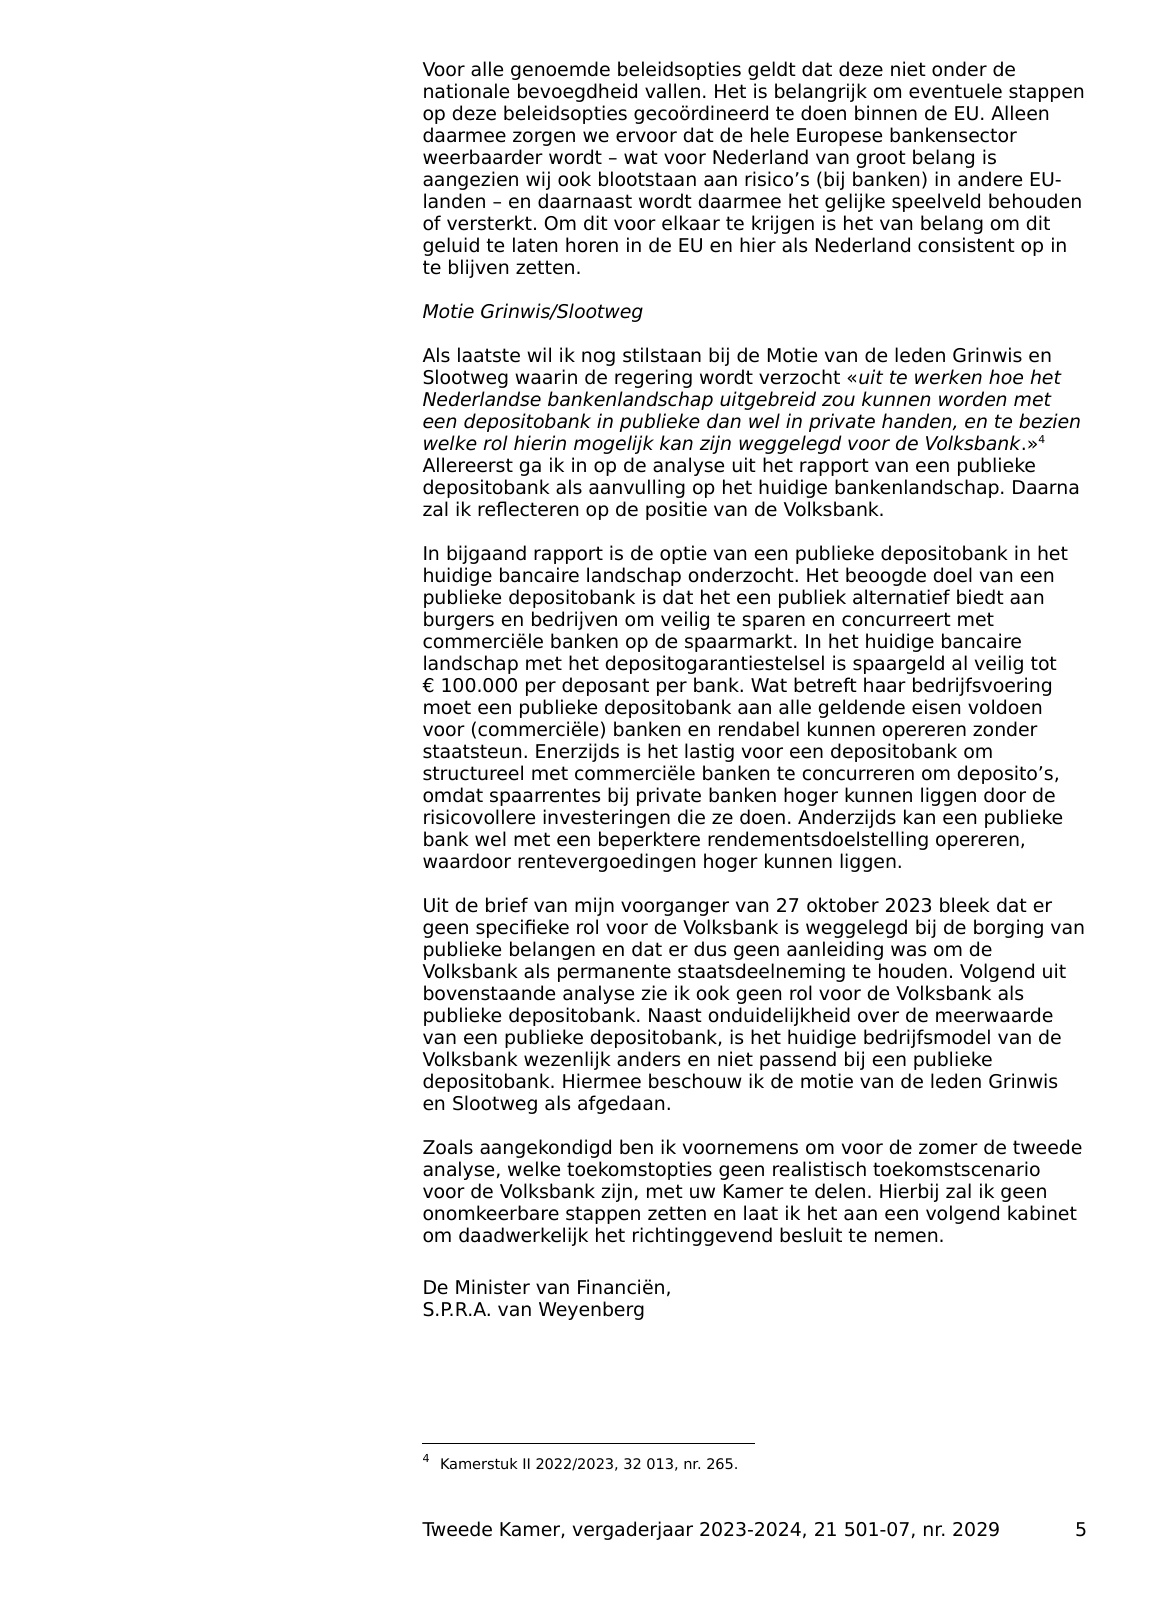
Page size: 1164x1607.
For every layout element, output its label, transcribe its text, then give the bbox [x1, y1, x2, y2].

text De Minister van Financiën, S.P.R.A. van Weyenberg [422, 1277, 1087, 1321]
text Voor alle genoemde beleidsopties geldt dat deze niet onder de nationale bevoegdheid vallen. Het is belangrijk om eventuele stappen op deze beleidsopties gecoördineerd te doen binnen de EU. Alleen daarmee zorgen we ervoor dat de hele Europese bankensector weerbaarder wordt – wat voor Nederland van groot belang is aangezien wij ook blootstaan aan risico’s (bij banken) in andere EU-landen – en daarnaast wordt daarmee het gelijke speelveld behouden of versterkt. Om dit voor elkaar te krijgen is het van belang om dit geluid te laten horen in de EU en hier als Nederland consistent op in te blijven zetten. [422, 59, 1087, 279]
text Uit de brief van mijn voorganger van 27 oktober 2023 bleek dat er geen specifieke rol voor de Volksbank is weggelegd bij de borging van publieke belangen en dat er dus geen aanleiding was om de Volksbank als permanente staatsdeelneming te houden. Volgend uit bovenstaande analyse zie ik ook geen rol voor de Volksbank als publieke depositobank. Naast onduidelijkheid over de meerwaarde van een publieke depositobank, is het huidige bedrijfsmodel van de Volksbank wezenlijk anders en niet passend bij een publieke depositobank. Hiermee beschouw ik de motie van de leden Grinwis en Slootweg als afgedaan. [422, 895, 1087, 1115]
text In bijgaand rapport is de optie van een publieke depositobank in het huidige bancaire landschap onderzocht. Het beoogde doel van een publieke depositobank is dat het een publiek alternatief biedt aan burgers en bedrijven om veilig te sparen en concurreert met commerciële banken op de spaarmarkt. In het huidige bancaire landschap met het depositogarantiestelsel is spaargeld al veilig tot € 100.000 per deposant per bank. Wat betreft haar bedrijfsvoering moet een publieke depositobank aan alle geldende eisen voldoen voor (commerciële) banken en rendabel kunnen opereren zonder staatsteun. Enerzijds is het lastig voor een depositobank om structureel met commerciële banken te concurreren om deposito’s, omdat spaarrentes bij private banken hoger kunnen liggen door de risicovollere investeringen die ze doen. Anderzijds kan een publieke bank wel met een beperktere rendementsdoelstelling opereren, waardoor rentevergoedingen hoger kunnen liggen. [422, 543, 1087, 873]
subtitle Motie Grinwis/Slootweg [422, 301, 1087, 323]
text Kamerstuk II 2022/2023, 32 013, nr. 265. [422, 1452, 1087, 1474]
text Als laatste wil ik nog stilstaan bij de Motie van de leden Grinwis en Slootweg waarin de regering wordt verzocht «uit te werken hoe het Nederlandse bankenlandschap uitgebreid zou kunnen worden met een depositobank in publieke dan wel in private handen, en te bezien welke rol hierin mogelijk kan zijn weggelegd voor de Volksbank.» Allereerst ga ik in op de analyse uit het rapport van een publieke depositobank als aanvulling op het huidige bankenlandschap. Daarna zal ik reflecteren op de positie van de Volksbank. [422, 345, 1087, 521]
text Zoals aangekondigd ben ik voornemens om voor de zomer de tweede analyse, welke toekomstopties geen realistisch toekomstscenario voor de Volksbank zijn, met uw Kamer te delen. Hierbij zal ik geen onomkeerbare stappen zetten en laat ik het aan een volgend kabinet om daadwerkelijk het richtinggevend besluit te nemen. [422, 1137, 1087, 1247]
